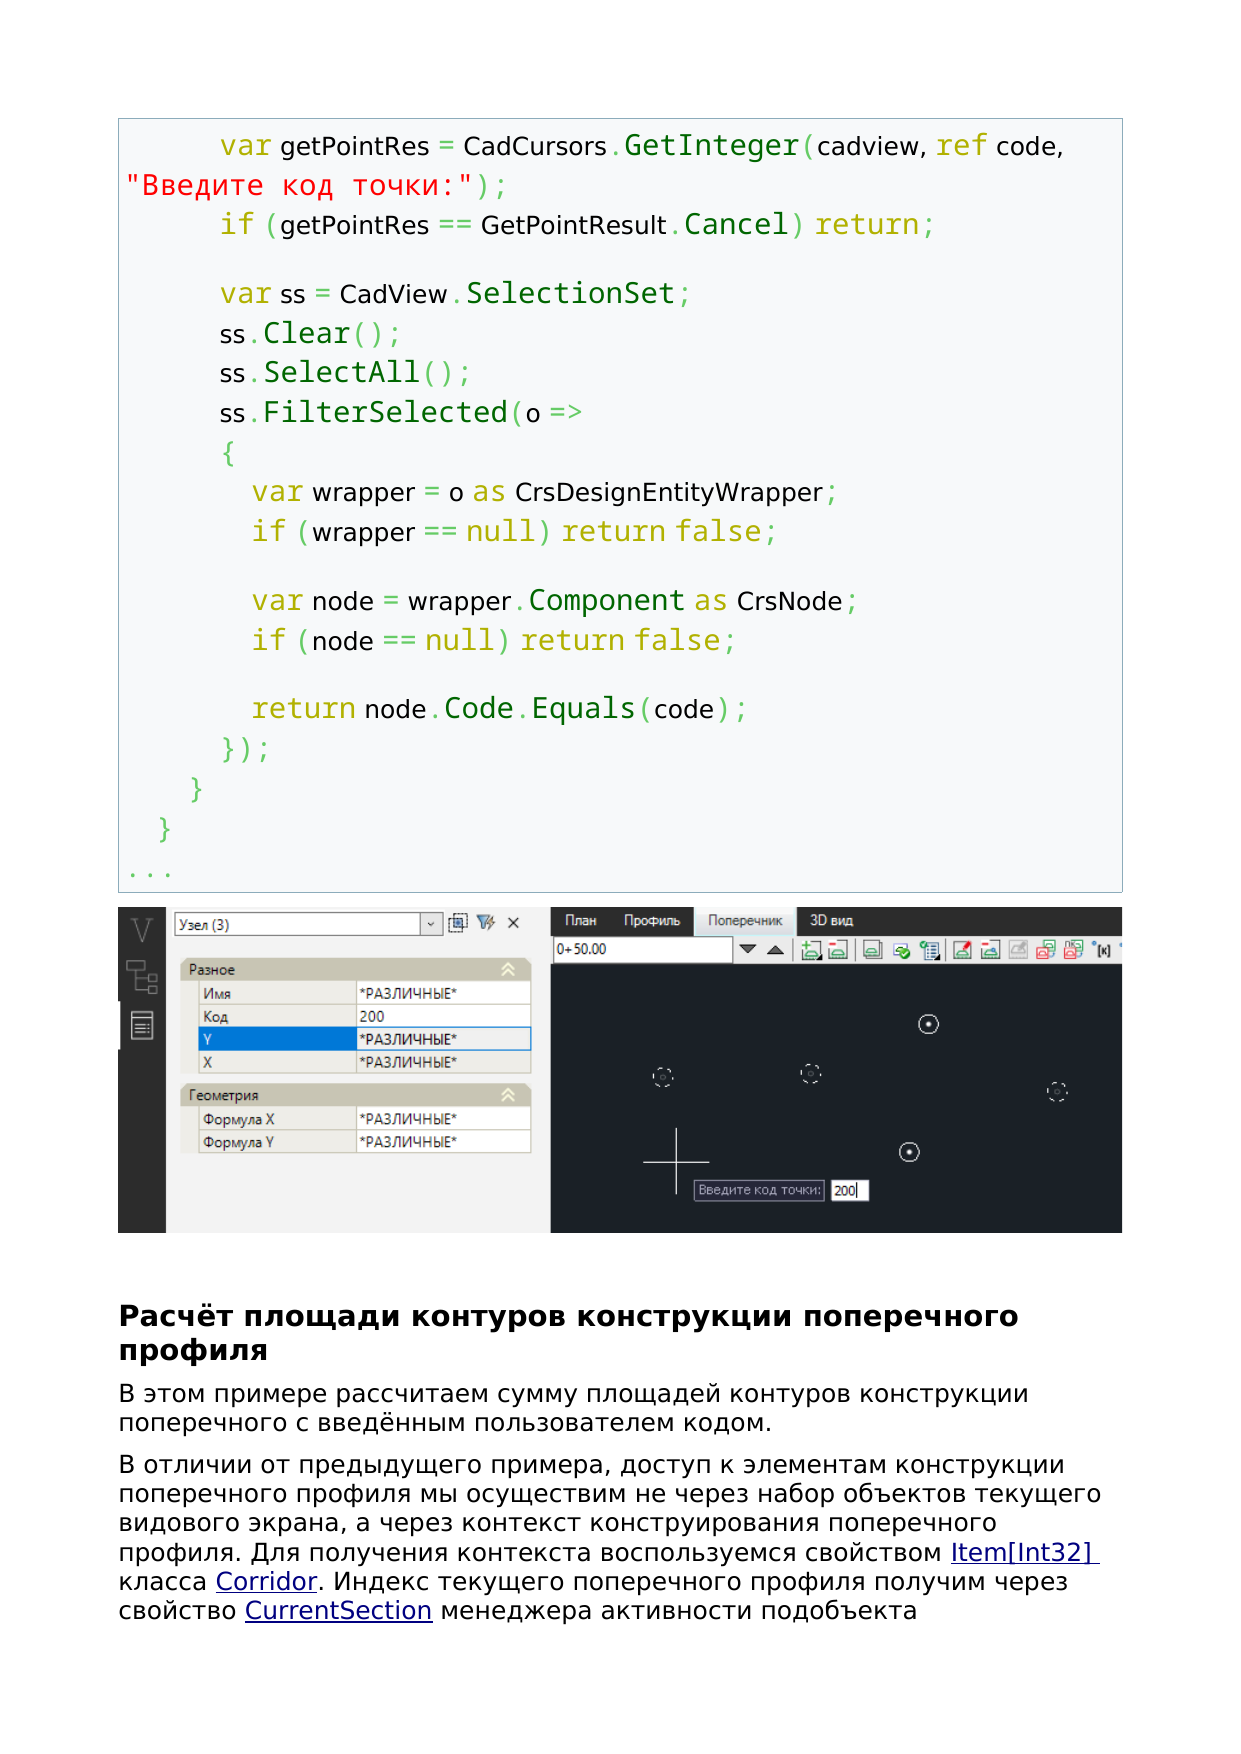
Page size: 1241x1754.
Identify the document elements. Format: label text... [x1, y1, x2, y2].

text В этом примере рассчитаем сумму площадей контуров конструкции поперечного с введённым пользователем кодом. [118, 1379, 1122, 1438]
table_header var getPointRes = CadCursors.GetInteger(cadview, ref code, "Введите код точки:"); if (getPointRes == GetPointResult.Cancel) return; var ss = CadView.SelectionSet; ss.Clear(); ss.SelectAll(); ss.FilterSelected(o => { var wrapper = o as CrsDesignEntityWrapper; if (wrapper == null) return false; var node = wrapper.Component as CrsNode; if (node == null) return false; return node.Code.Equals(code); }); } } ... [119, 119, 1122, 892]
text В отличии от предыдущего примера, доступ к элементам конструкции поперечного профиля мы осуществим не через набор объектов текущего видового экрана, а через контекст конструирования поперечного профиля. Для получения контекста воспользуемся свойством Item[Int32] класса Corridor. Индекс текущего поперечного профиля получим через свойство CurrentSection менеджера активности подобъекта [118, 1450, 1122, 1625]
picture [118, 907, 1123, 1233]
subtitle Расчёт площади контуров конструкции поперечного профиля [118, 1299, 1122, 1367]
